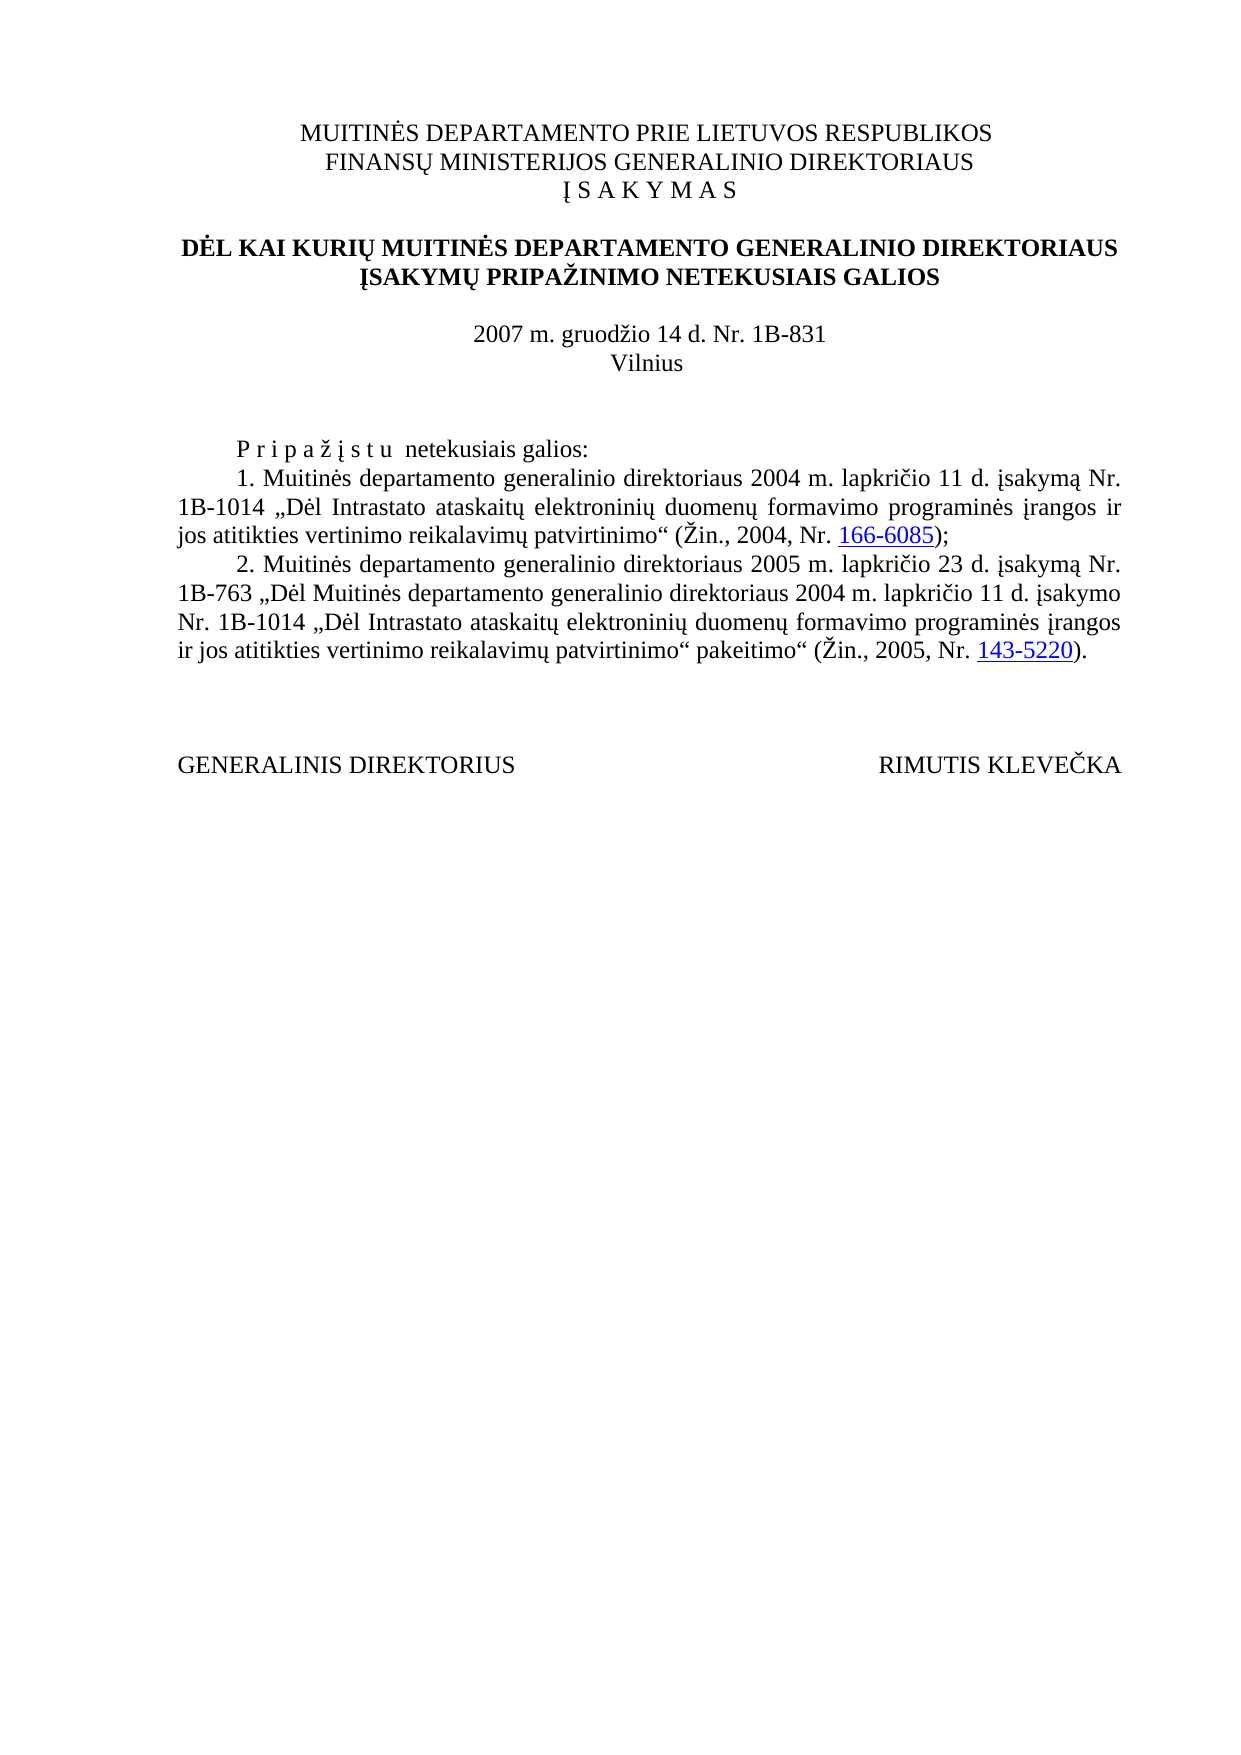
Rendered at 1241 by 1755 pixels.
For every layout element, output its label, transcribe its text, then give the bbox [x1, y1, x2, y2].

text DĖL KAI KURIŲ MUITINĖS DEPARTAMENTO GENERALINIO DIREKTORIAUS ĮSAKYMŲ PRIPAŽINIMO NETEKUSIAIS GALIOS [177, 233, 1122, 291]
text 2007 m. gruodžio 14 d. Nr. 1B-831 [177, 319, 1122, 348]
text Vilnius [177, 348, 1122, 377]
text GENERALINIS DIREKTORIUS RIMUTIS KLEVEČKA [177, 751, 1122, 779]
text Pripažįstu netekusiais galios: [177, 434, 1122, 463]
text ĮSAKYMAS [177, 176, 1122, 204]
text MUITINĖS DEPARTAMENTO PRIE LIETUVOS RESPUBLIKOS FINANSŲ MINISTERIJOS GENERALINIO DIREKTORIAUS [177, 118, 1122, 176]
text 2. Muitinės departamento generalinio direktoriaus 2005 m. lapkričio 23 d. įsakymą Nr. 1B-763 „Dėl Muitinės departamento generalinio direktoriaus 2004 m. lapkričio 11 d. įsakymo Nr. 1B-1014 „Dėl Intrastato ataskaitų elektroninių duomenų formavimo programinės įrangos ir jos atitikties vertinimo reikalavimų patvirtinimo“ pakeitimo“ (Žin., 2005, Nr. 143-5220). [177, 549, 1122, 664]
text 1. Muitinės departamento generalinio direktoriaus 2004 m. lapkričio 11 d. įsakymą Nr. 1B-1014 „Dėl Intrastato ataskaitų elektroninių duomenų formavimo programinės įrangos ir jos atitikties vertinimo reikalavimų patvirtinimo“ (Žin., 2004, Nr. 166-6085); [177, 463, 1122, 549]
